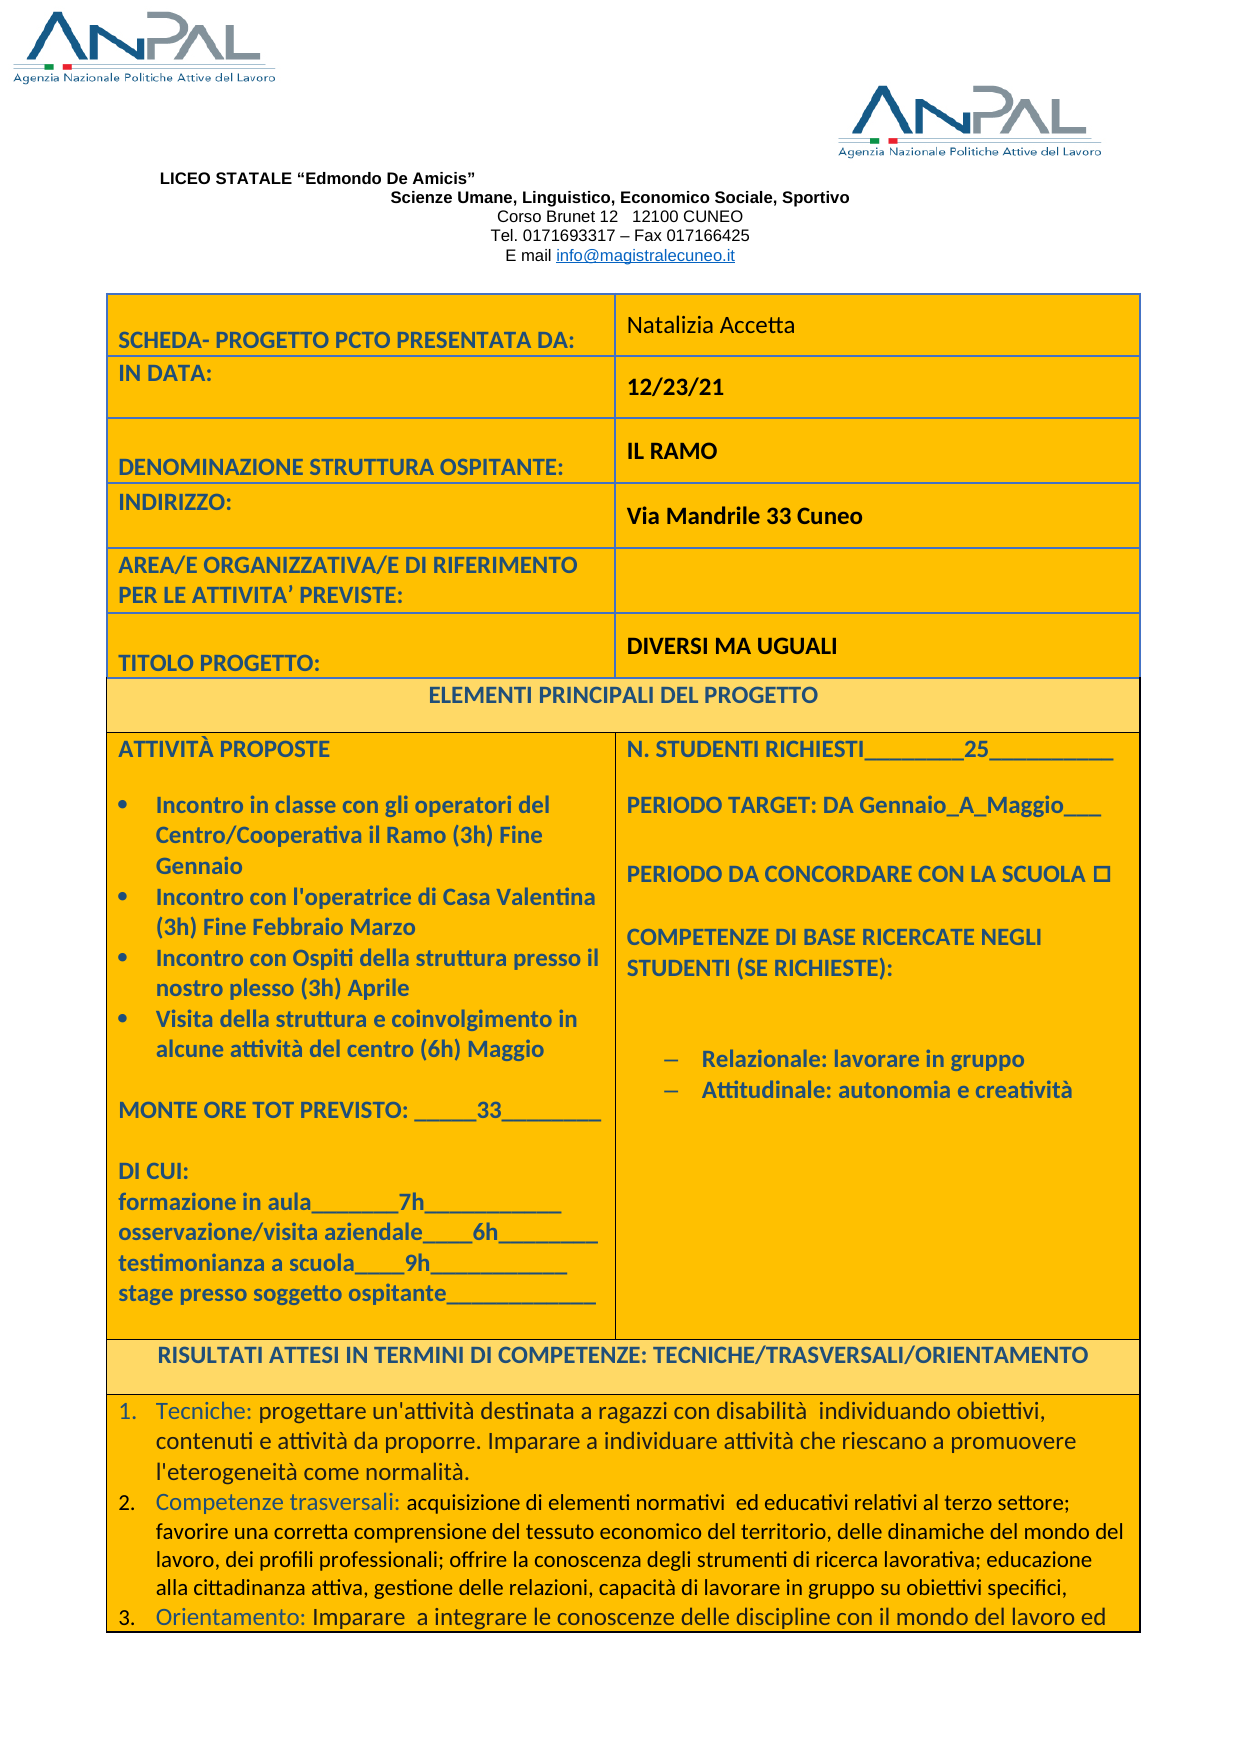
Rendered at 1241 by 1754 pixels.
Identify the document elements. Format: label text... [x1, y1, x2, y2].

table_header Natalizia Accetta [616, 295, 1139, 355]
table_cell DIVERSI MA UGUALI [616, 614, 1139, 677]
table_cell Via Mandrile 33 Cuneo [616, 484, 1139, 547]
table_cell AREA/E ORGANIZZATIVA/E DI RIFERIMENTO PER LE ATTIVITA’ PREVISTE: [108, 549, 614, 612]
table_cell DENOMINAZIONE STRUTTURA OSPITANTE: [108, 419, 614, 482]
picture [825, 73, 1114, 163]
table_cell 23/12/21 [616, 357, 1139, 417]
table_cell INDIRIZZO: [108, 484, 614, 547]
table_cell IL RAMO [616, 419, 1139, 482]
table_header SCHEDA- PROGETTO PCTO PRESENTATA DA: [108, 295, 614, 355]
text Corso Brunet 12 12100 CUNEO [118, 207, 1122, 226]
text LICEO STATALE “Edmondo De Amicis” [118, 169, 1122, 188]
table_cell [616, 549, 1139, 612]
table_cell N. STUDENTI RICHIESTI________25__________ PERIODO TARGET: DA Gennaio_A_Maggio___ PERIODO DA CONCORDARE CON LA SCUOLA □ COMPETENZE DI BASE RICERCATE NEGLI STUDENTI (SE RICHIESTE): Relazionale: lavorare in gruppo Attitudinale: autonomia e creatività [616, 733, 1139, 1338]
table_cell Tecniche: progettare un'attività destinata a ragazzi con disabilità individuando obiettivi, contenuti e attività da proporre. Imparare a individuare attività che riescano a promuovere l'eterogeneità come normalità. Competenze trasversali: acquisizione di elementi normativi ed educativi relativi al terzo settore; favorire una corretta comprensione del tessuto economico del territorio, delle dinamiche del mondo del lavoro, dei profili professionali; offrire la conoscenza degli strumenti di ricerca lavorativa; educazione alla cittadinanza attiva, gestione delle relazioni, capacità di lavorare in gruppo su obiettivi specifici, Orientamento: Imparare a integrare le conoscenze delle discipline con il mondo del lavoro ed [107, 1395, 1139, 1631]
text Tel. 0171693317 – Fax 017166425 [118, 226, 1122, 245]
table_cell RISULTATI ATTESI IN TERMINI DI COMPETENZE: TECNICHE/TRASVERSALI/ORIENTAMENTO [107, 1340, 1139, 1394]
text E mail info@magistralecuneo.it [118, 245, 1122, 264]
text Scienze Umane, Linguistico, Economico Sociale, Sportivo [118, 188, 1122, 207]
table_cell TITOLO PROGETTO: [108, 614, 614, 677]
picture [0, 0, 288, 89]
table_cell ELEMENTI PRINCIPALI DEL PROGETTO [107, 679, 1139, 732]
table_cell IN DATA: [108, 357, 614, 417]
table_cell ATTIVITÀ PROPOSTE Incontro in classe con gli operatori del Centro/Cooperativa il Ramo (3h) Fine Gennaio Incontro con l'operatrice di Casa Valentina (3h) Fine Febbraio Marzo Incontro con Ospiti della struttura presso il nostro plesso (3h) Aprile Visita della struttura e coinvolgimento in alcune attività del centro (6h) Maggio MONTE ORE TOT PREVISTO: _____33________ DI CUI: formazione in aula_______7h___________ osservazione/visita aziendale____6h________ testimonianza a scuola____9h___________ stage presso soggetto ospitante____________ [107, 733, 615, 1338]
